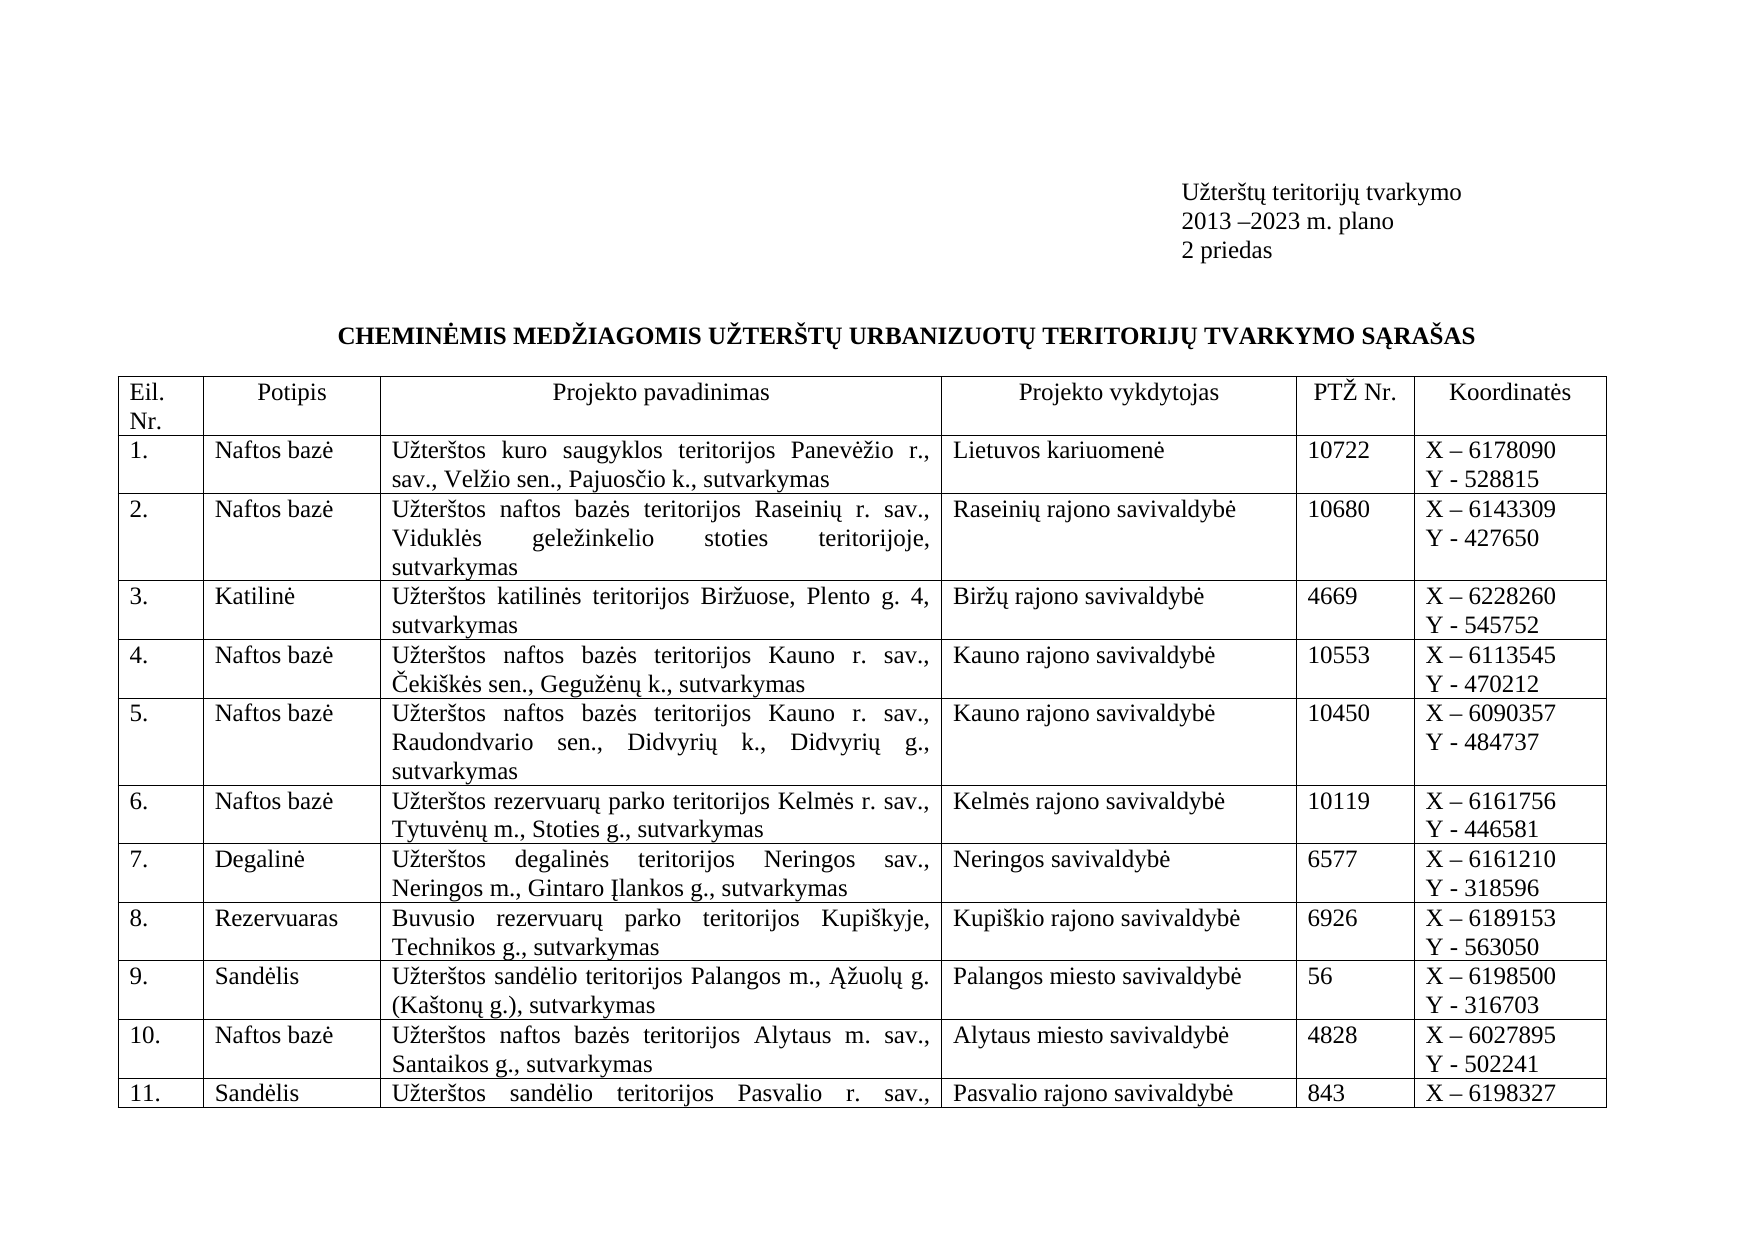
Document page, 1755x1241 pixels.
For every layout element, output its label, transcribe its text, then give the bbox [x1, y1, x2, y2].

table_header Potipis [204, 377, 380, 434]
table_cell Naftos bazė [204, 640, 380, 697]
table_cell Naftos bazė [204, 436, 380, 493]
table_cell Naftos bazė [204, 786, 380, 843]
table_cell Kupiškio rajono savivaldybė [942, 903, 1296, 960]
table_cell Kelmės rajono savivaldybė [942, 786, 1296, 843]
table_cell X – 6027895 Y - 502241 [1415, 1020, 1606, 1077]
text 2013 –2023 m. plano [1181, 206, 1636, 235]
table_cell 3. [119, 581, 203, 639]
table_cell 1. [119, 436, 203, 493]
table_cell Užterštos rezervuarų parko teritorijos Kelmės r. sav., Tytuvėnų m., Stoties g., sutvarkymas [381, 786, 941, 843]
table_cell 843 [1297, 1079, 1414, 1107]
table_cell X – 6228260 Y - 545752 [1415, 581, 1606, 639]
table_cell 10553 [1297, 640, 1414, 697]
table_cell Lietuvos kariuomenė [942, 436, 1296, 493]
table_cell Užterštos naftos bazės teritorijos Raseinių r. sav., Viduklės geležinkelio stoties teritorijoje, sutvarkymas [381, 494, 941, 580]
table_cell X – 6143309 Y - 427650 [1415, 494, 1606, 580]
table_cell 10450 [1297, 699, 1414, 785]
table_cell 10722 [1297, 436, 1414, 493]
table_cell X – 6178090 Y - 528815 [1415, 436, 1606, 493]
table_cell Užterštos sandėlio teritorijos Palangos m., Ąžuolų g. (Kaštonų g.), sutvarkymas [381, 961, 941, 1019]
table_cell Raseinių rajono savivaldybė [942, 494, 1296, 580]
table_cell Užterštos naftos bazės teritorijos Kauno r. sav., Raudondvario sen., Didvyrių k., Didvyrių g., sutvarkymas [381, 699, 941, 785]
table_cell Rezervuaras [204, 903, 380, 960]
table_cell Neringos savivaldybė [942, 844, 1296, 902]
table_cell Užterštos sandėlio teritorijos Pasvalio r. sav., [381, 1079, 941, 1107]
table_cell Palangos miesto savivaldybė [942, 961, 1296, 1019]
table_cell 56 [1297, 961, 1414, 1019]
table_cell Kauno rajono savivaldybė [942, 640, 1296, 697]
text Užterštų teritorijų tvarkymo [1181, 177, 1636, 206]
text 2 priedas [1181, 235, 1636, 263]
table_cell 7. [119, 844, 203, 902]
table_header Projekto pavadinimas [381, 377, 941, 434]
table_cell Katilinė [204, 581, 380, 639]
table_cell 9. [119, 961, 203, 1019]
table_cell X – 6198327 [1415, 1079, 1606, 1107]
table_cell Užterštos degalinės teritorijos Neringos sav., Neringos m., Gintaro Įlankos g., sutvarkymas [381, 844, 941, 902]
table_cell Pasvalio rajono savivaldybė [942, 1079, 1296, 1107]
table_cell 4669 [1297, 581, 1414, 639]
table_header Projekto vykdytojas [942, 377, 1296, 434]
table_cell 2. [119, 494, 203, 580]
table_cell 10. [119, 1020, 203, 1077]
table_cell Užterštos naftos bazės teritorijos Alytaus m. sav., Santaikos g., sutvarkymas [381, 1020, 941, 1077]
table_header Koordinatės [1415, 377, 1606, 434]
table_cell 6577 [1297, 844, 1414, 902]
table_cell Naftos bazė [204, 494, 380, 580]
table_header Eil. Nr. [119, 377, 203, 434]
table_cell Buvusio rezervuarų parko teritorijos Kupiškyje, Technikos g., sutvarkymas [381, 903, 941, 960]
table_cell Užterštos katilinės teritorijos Biržuose, Plento g. 4, sutvarkymas [381, 581, 941, 639]
table_cell Sandėlis [204, 1079, 380, 1107]
table_cell Alytaus miesto savivaldybė [942, 1020, 1296, 1077]
table_cell Kauno rajono savivaldybė [942, 699, 1296, 785]
table_cell 5. [119, 699, 203, 785]
table_cell 4828 [1297, 1020, 1414, 1077]
table_cell Sandėlis [204, 961, 380, 1019]
table_cell Naftos bazė [204, 1020, 380, 1077]
table_header PTŽ Nr. [1297, 377, 1414, 434]
table_cell X – 6113545 Y - 470212 [1415, 640, 1606, 697]
table_cell 10119 [1297, 786, 1414, 843]
table_cell 6926 [1297, 903, 1414, 960]
table_cell X – 6198500 Y - 316703 [1415, 961, 1606, 1019]
table_cell Užterštos kuro saugyklos teritorijos Panevėžio r., sav., Velžio sen., Pajuosčio k., sutvarkymas [381, 436, 941, 493]
table_cell Naftos bazė [204, 699, 380, 785]
table_cell X – 6161210 Y - 318596 [1415, 844, 1606, 902]
table_cell 8. [119, 903, 203, 960]
text Cheminėmis medžiagomis užterštų urbanizuotų teritorijų tvarkymo sąrašas [118, 321, 1636, 350]
table_cell Degalinė [204, 844, 380, 902]
table_cell 6. [119, 786, 203, 843]
table_cell X – 6161756 Y - 446581 [1415, 786, 1606, 843]
table_cell 11. [119, 1079, 203, 1107]
table_cell X – 6189153 Y - 563050 [1415, 903, 1606, 960]
table_cell Užterštos naftos bazės teritorijos Kauno r. sav., Čekiškės sen., Gegužėnų k., sutvarkymas [381, 640, 941, 697]
table_cell 10680 [1297, 494, 1414, 580]
table_cell Biržų rajono savivaldybė [942, 581, 1296, 639]
table_cell X – 6090357 Y - 484737 [1415, 699, 1606, 785]
table_cell 4. [119, 640, 203, 697]
